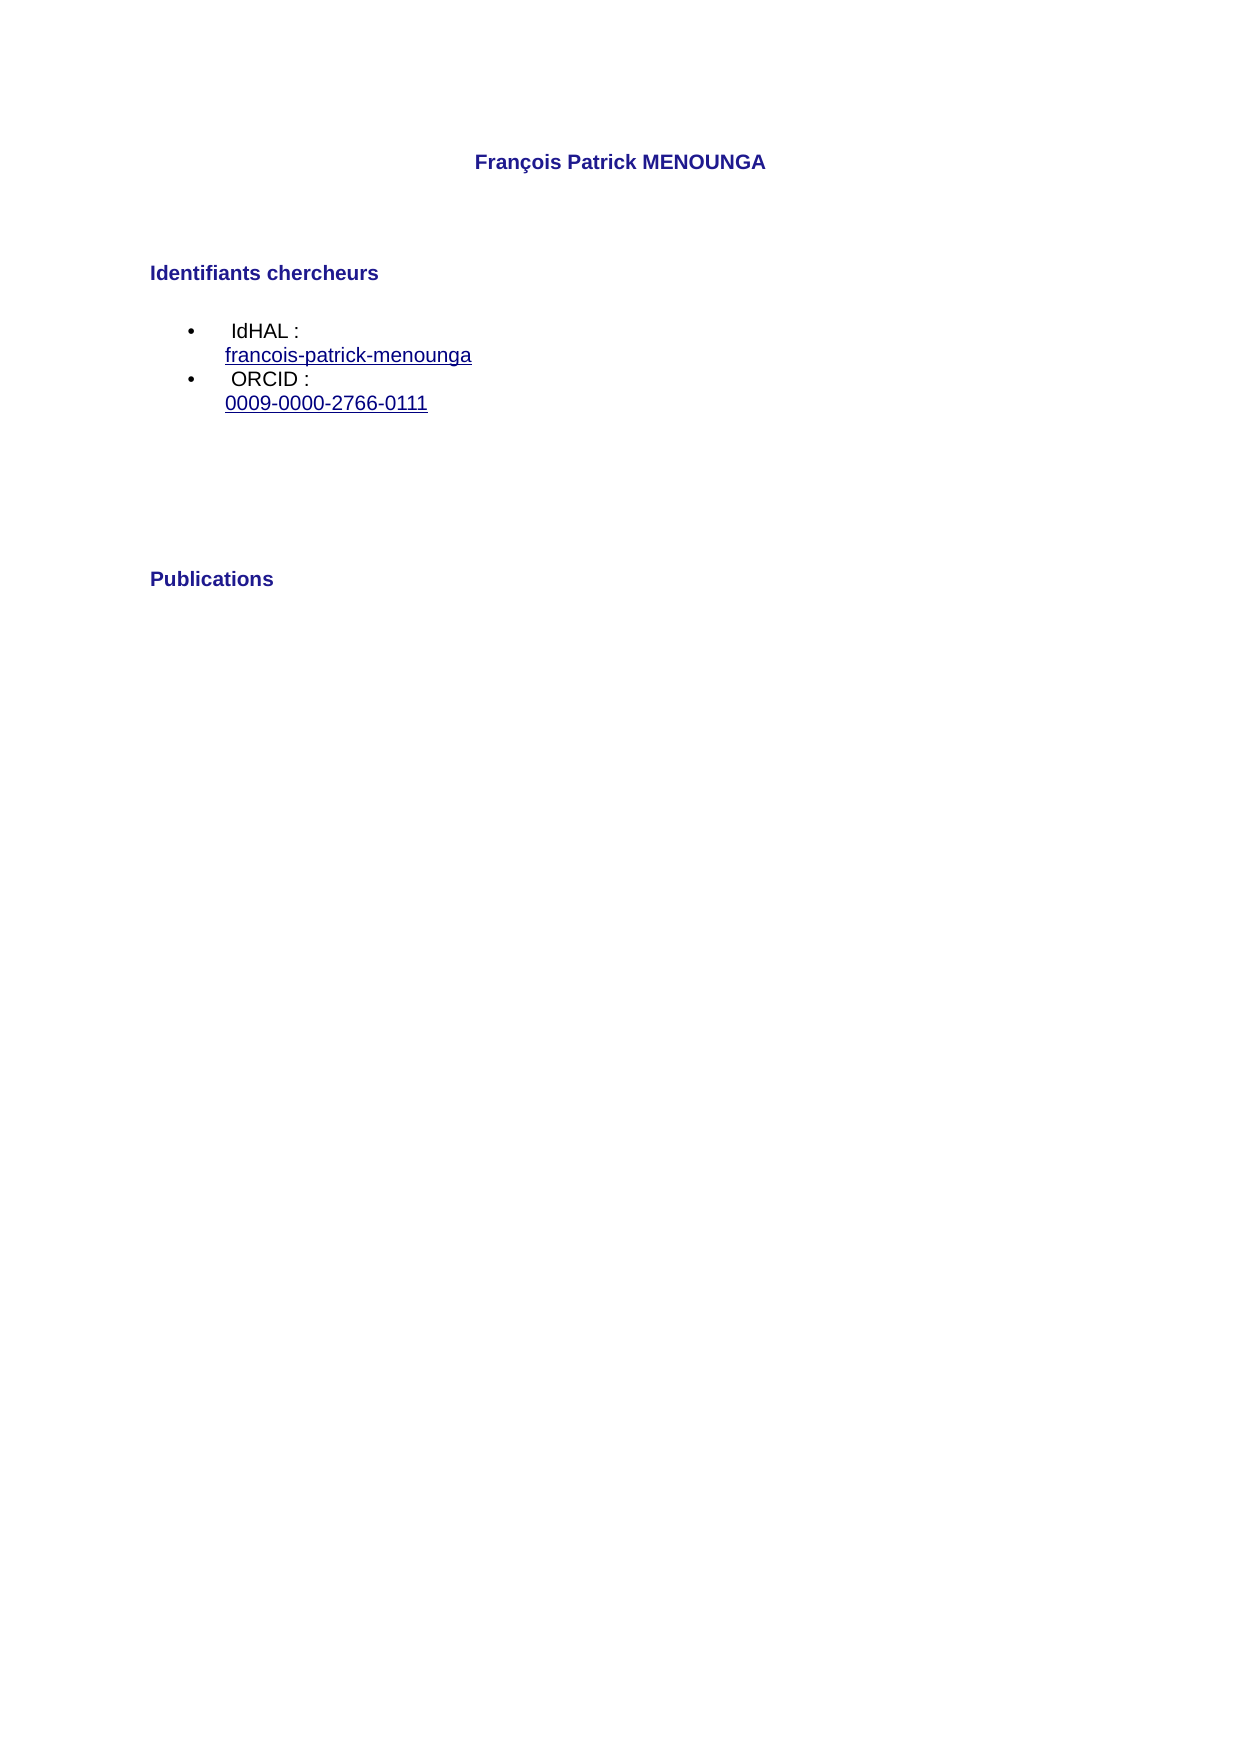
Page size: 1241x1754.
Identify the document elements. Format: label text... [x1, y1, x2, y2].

list 0009-0000-2766-0111 [187, 391, 1090, 414]
list francois-patrick-menounga [187, 343, 1090, 367]
list IdHAL : [187, 319, 1090, 343]
subtitle François Patrick MENOUNGA [150, 150, 1090, 174]
subtitle Identifiants chercheurs [150, 260, 1090, 284]
list ORCID : [187, 367, 1090, 391]
subtitle Publications [150, 567, 1090, 591]
